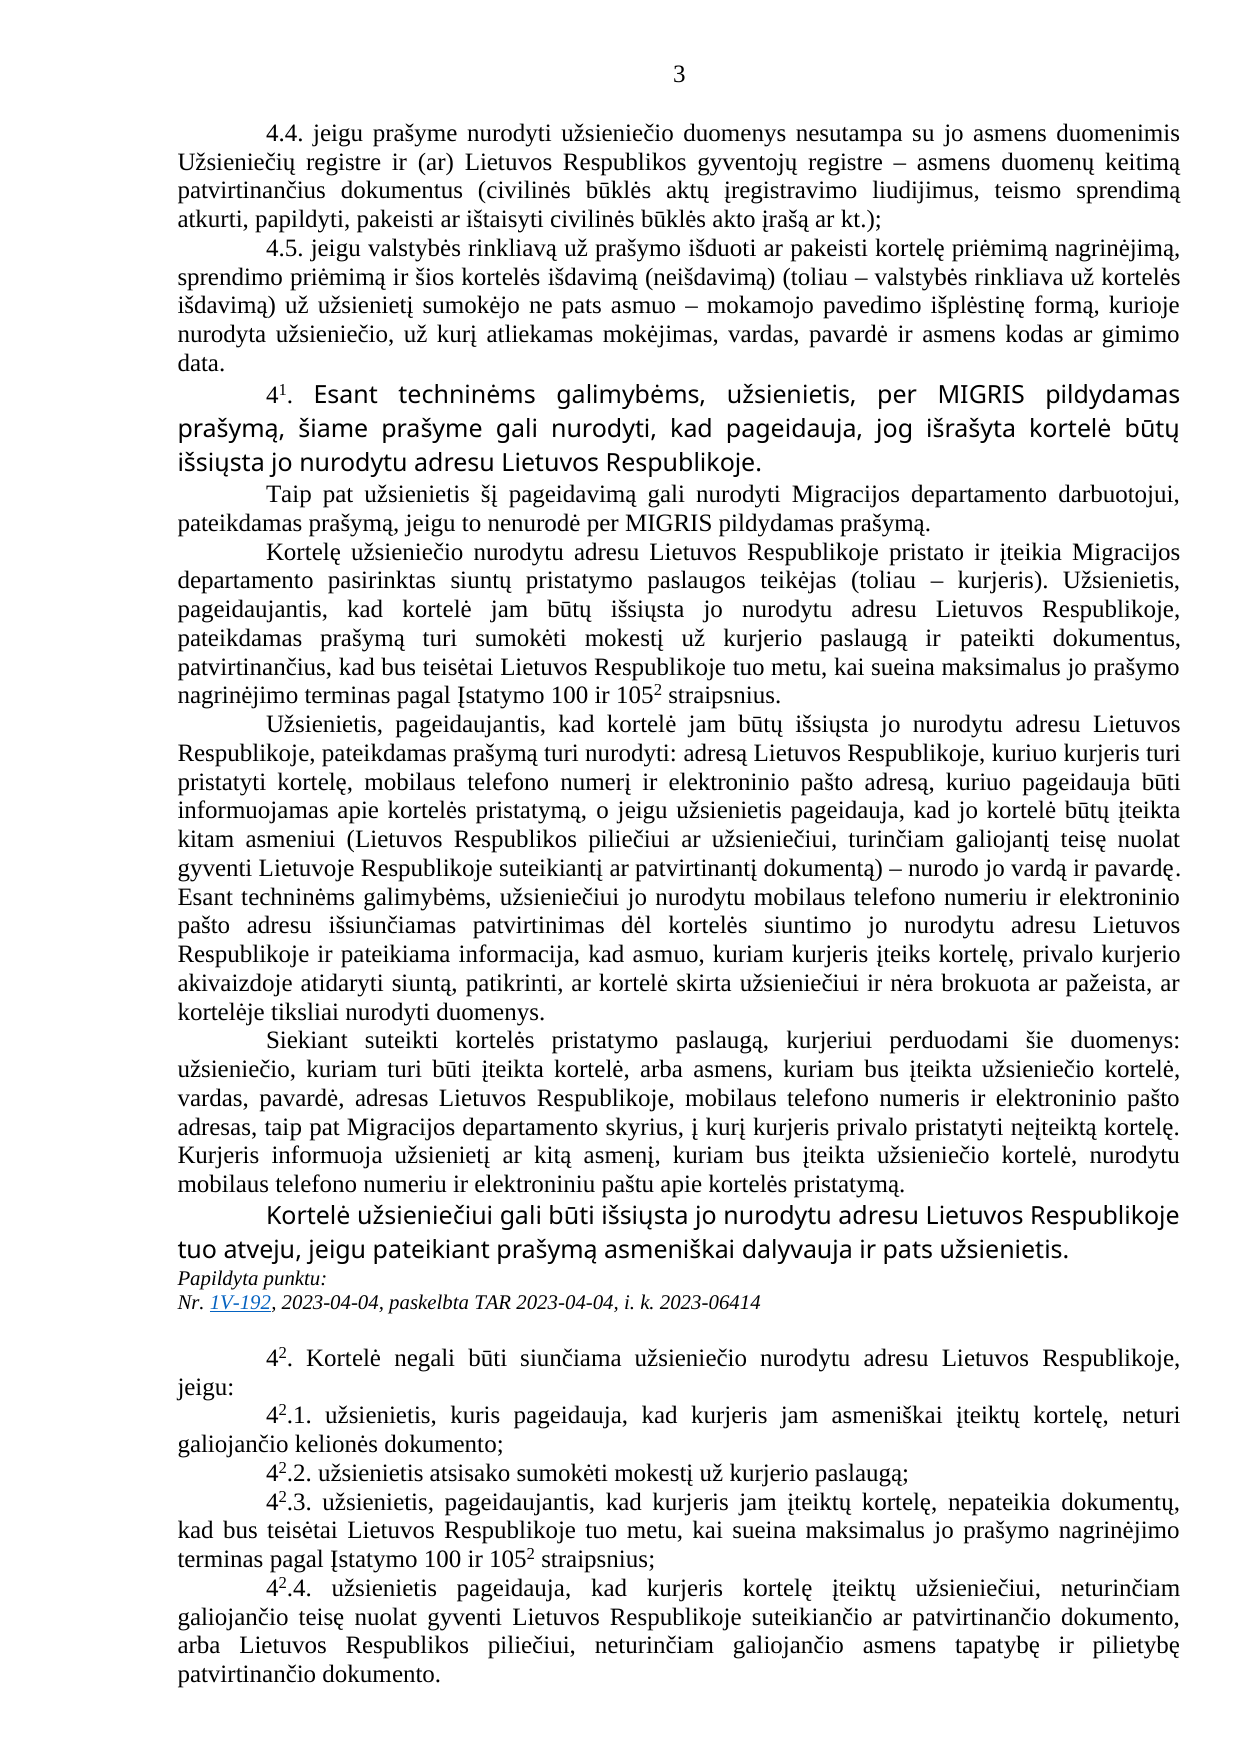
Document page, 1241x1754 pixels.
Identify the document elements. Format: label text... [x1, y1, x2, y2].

text 4.5. jeigu valstybės rinkliavą už prašymo išduoti ar pakeisti kortelę priėmimą nagrinėjimą, sprendimo priėmimą ir šios kortelės išdavimą (neišdavimą) (toliau – valstybės rinkliava už kortelės išdavimą) už užsienietį sumokėjo ne pats asmuo – mokamojo pavedimo išplėstinę formą, kurioje nurodyta užsieniečio, už kurį atliekamas mokėjimas, vardas, pavardė ir asmens kodas ar gimimo data. [177, 233, 1181, 377]
text 42.2. užsienietis atsisako sumokėti mokestį už kurjerio paslaugą; [177, 1458, 1181, 1487]
text Užsienietis, pageidaujantis, kad kortelė jam būtų išsiųsta jo nurodytu adresu Lietuvos Respublikoje, pateikdamas prašymą turi nurodyti: adresą Lietuvos Respublikoje, kuriuo kurjeris turi pristatyti kortelę, mobilaus telefono numerį ir elektroninio pašto adresą, kuriuo pageidauja būti informuojamas apie kortelės pristatymą, o jeigu užsienietis pageidauja, kad jo kortelė būtų įteikta kitam asmeniui (Lietuvos Respublikos piliečiui ar užsieniečiui, turinčiam galiojantį teisę nuolat gyventi Lietuvoje Respublikoje suteikiantį ar patvirtinantį dokumentą) – nurodo jo vardą ir pavardę. Esant techninėms galimybėms, užsieniečiui jo nurodytu mobilaus telefono numeriu ir elektroninio pašto adresu išsiunčiamas patvirtinimas dėl kortelės siuntimo jo nurodytu adresu Lietuvos Respublikoje ir pateikiama informacija, kad asmuo, kuriam kurjeris įteiks kortelę, privalo kurjerio akivaizdoje atidaryti siuntą, patikrinti, ar kortelė skirta užsieniečiui ir nėra brokuota ar pažeista, ar kortelėje tiksliai nurodyti duomenys. [177, 709, 1181, 1025]
text 41. Esant techninėms galimybėms, užsienietis, per MIGRIS pildydamas prašymą, šiame prašyme gali nurodyti, kad pageidauja, jog išrašyta kortelė būtų išsiųsta jo nurodytu adresu Lietuvos Respublikoje. [177, 377, 1181, 479]
text Kortelė užsieniečiui gali būti išsiųsta jo nurodytu adresu Lietuvos Respublikoje tuo atveju, jeigu pateikiant prašymą asmeniškai dalyvauja ir pats užsienietis. [177, 1198, 1181, 1266]
text Siekiant suteikti kortelės pristatymo paslaugą, kurjeriui perduodami šie duomenys: užsieniečio, kuriam turi būti įteikta kortelė, arba asmens, kuriam bus įteikta užsieniečio kortelė, vardas, pavardė, adresas Lietuvos Respublikoje, mobilaus telefono numeris ir elektroninio pašto adresas, taip pat Migracijos departamento skyrius, į kurį kurjeris privalo pristatyti neįteiktą kortelę. Kurjeris informuoja užsienietį ar kitą asmenį, kuriam bus įteikta užsieniečio kortelė, nurodytu mobilaus telefono numeriu ir elektroniniu paštu apie kortelės pristatymą. [177, 1025, 1181, 1198]
text 42.3. užsienietis, pageidaujantis, kad kurjeris jam įteiktų kortelę, nepateikia dokumentų, kad bus teisėtai Lietuvos Respublikoje tuo metu, kai sueina maksimalus jo prašymo nagrinėjimo terminas pagal Įstatymo 100 ir 1052 straipsnius; [177, 1487, 1181, 1573]
text Kortelę užsieniečio nurodytu adresu Lietuvos Respublikoje pristato ir įteikia Migracijos departamento pasirinktas siuntų pristatymo paslaugos teikėjas (toliau – kurjeris). Užsienietis, pageidaujantis, kad kortelė jam būtų išsiųsta jo nurodytu adresu Lietuvos Respublikoje, pateikdamas prašymą turi sumokėti mokestį už kurjerio paslaugą ir pateikti dokumentus, patvirtinančius, kad bus teisėtai Lietuvos Respublikoje tuo metu, kai sueina maksimalus jo prašymo nagrinėjimo terminas pagal Įstatymo 100 ir 1052 straipsnius. [177, 537, 1181, 709]
text 42.1. užsienietis, kuris pageidauja, kad kurjeris jam asmeniškai įteiktų kortelę, neturi galiojančio kelionės dokumento; [177, 1400, 1181, 1458]
text Nr. 1V-192, 2023-04-04, paskelbta TAR 2023-04-04, i. k. 2023-06414 [177, 1290, 1181, 1314]
text 4.4. jeigu prašyme nurodyti užsieniečio duomenys nesutampa su jo asmens duomenimis Užsieniečių registre ir (ar) Lietuvos Respublikos gyventojų registre – asmens duomenų keitimą patvirtinančius dokumentus (civilinės būklės aktų įregistravimo liudijimus, teismo sprendimą atkurti, papildyti, pakeisti ar ištaisyti civilinės būklės akto įrašą ar kt.); [177, 118, 1181, 233]
text Taip pat užsienietis šį pageidavimą gali nurodyti Migracijos departamento darbuotojui, pateikdamas prašymą, jeigu to nenurodė per MIGRIS pildydamas prašymą. [177, 479, 1181, 537]
text 42. Kortelė negali būti siunčiama užsieniečio nurodytu adresu Lietuvos Respublikoje, jeigu: [177, 1343, 1181, 1400]
text 42.4. užsienietis pageidauja, kad kurjeris kortelę įteiktų užsieniečiui, neturinčiam galiojančio teisę nuolat gyventi Lietuvos Respublikoje suteikiančio ar patvirtinančio dokumento, arba Lietuvos Respublikos piliečiui, neturinčiam galiojančio asmens tapatybę ir pilietybę patvirtinančio dokumento. [177, 1573, 1181, 1688]
text Papildyta punktu: [177, 1266, 1181, 1290]
